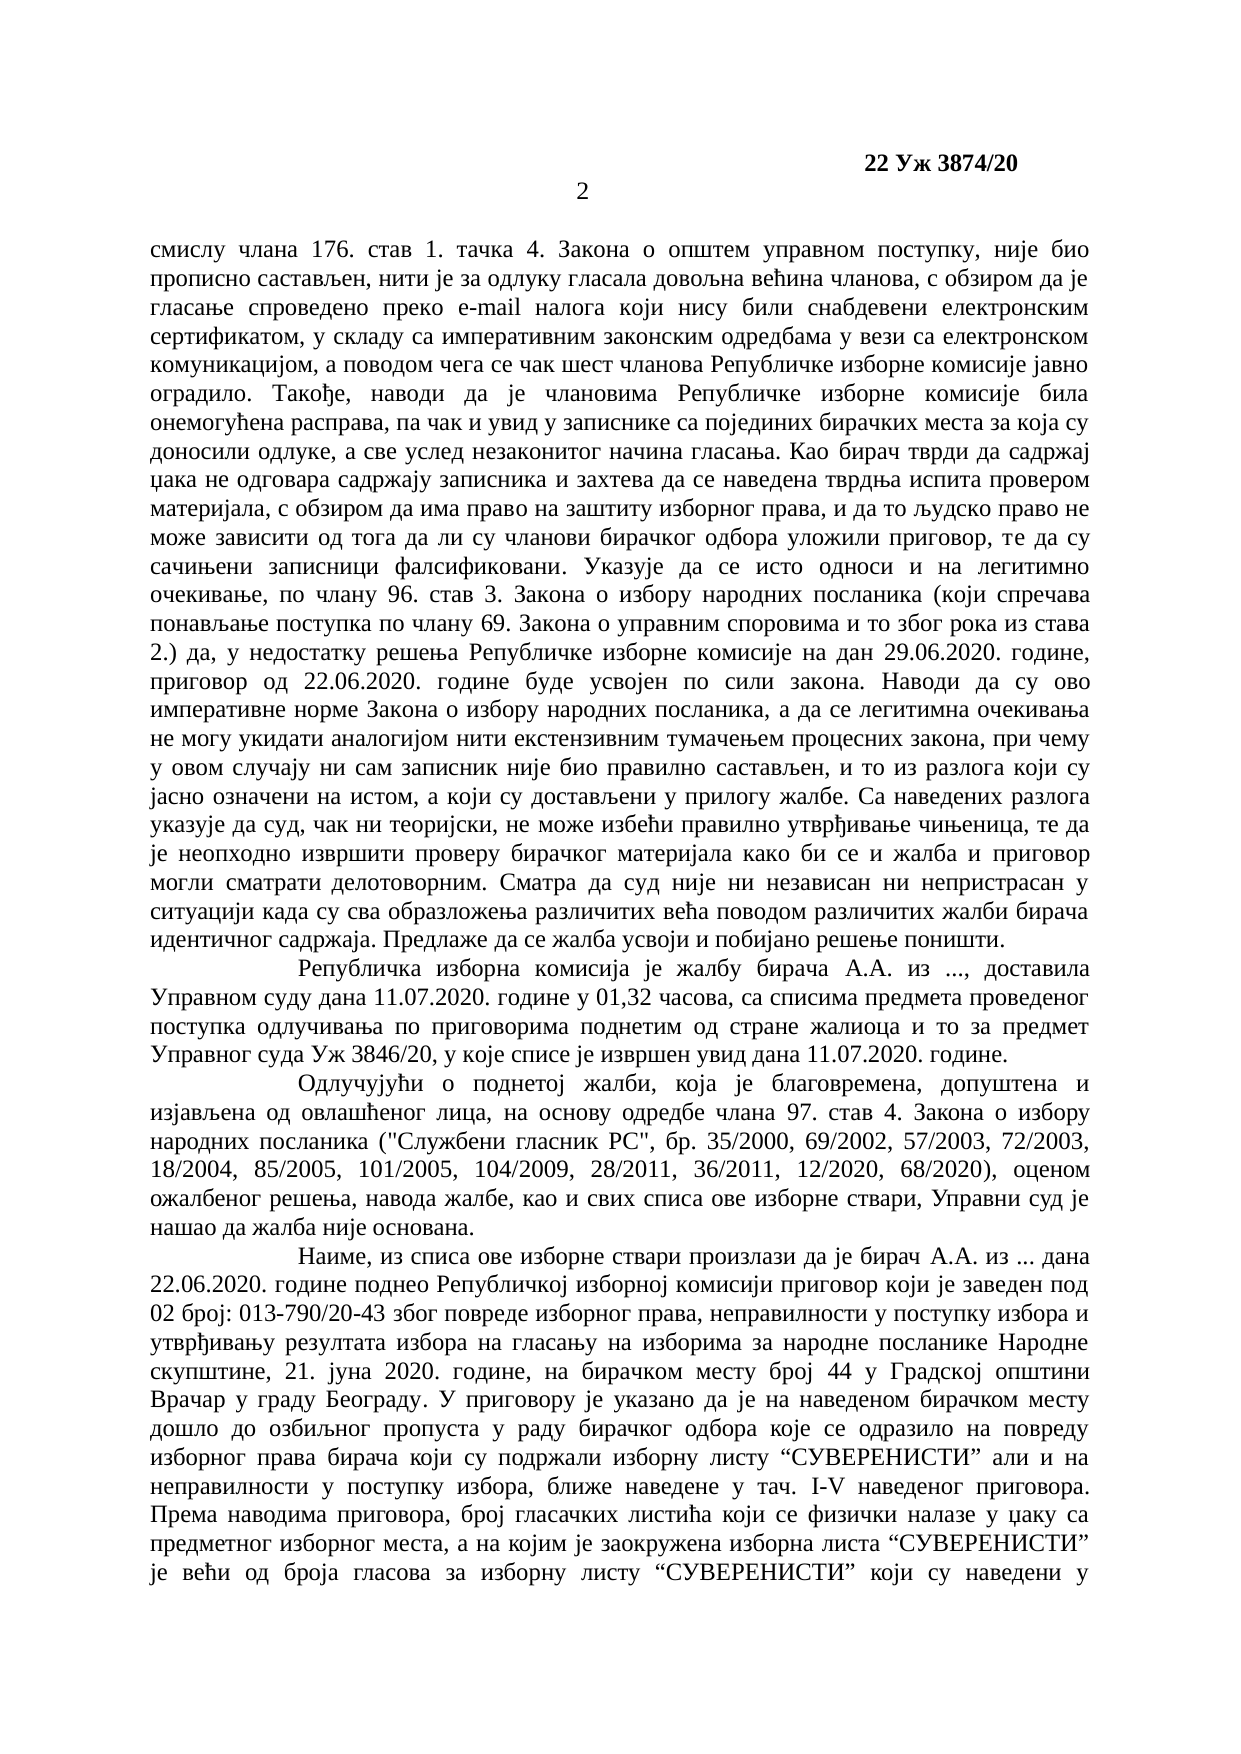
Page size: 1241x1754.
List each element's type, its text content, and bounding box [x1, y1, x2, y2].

text смислу члана 176. став 1. тачка 4. Закона о општем управном поступку, није био прописно састављен, нити је за одлуку гласала довољна већина чланова, с обзиром да је гласање спроведено преко e-mail налога који нису били снабдевени електронским сертификатом, у складу са императивним законским одредбама у вези са електронском комуникацијом, а поводом чега се чак шест чланова Републичке изборне комисије јавно оградило. Такође, наводи да је члановима Републичке изборне комисије била онемогућена расправа, па чак и увид у записнике са појединих бирачких места за која су доносили одлуке, а све услед незаконитог начина гласања. Као бирач тврди да садржај џака не одговара садржају записника и захтева да се наведена тврдња испита провером материјала, с обзиром да има право на заштиту изборног права, и да то људско право не може зависити од тога да ли су чланови бирачког одбора уложили приговор, те да су сачињени записници фалсификовани. Указује да се исто односи и на легитимно очекивање, по члану 96. став 3. Закона о избору народних посланика (који спречава понављање поступка по члану 69. Закона о управним споровима и то због рока из става 2.) да, у недостатку решења Републичке изборне комисије на дан 29.06.2020. године, приговор од 22.06.2020. године буде усвојен по сили закона. Наводи да су ово императивне норме Закона о избору народних посланика, а да се легитимна очекивања не могу укидати аналогијом нити екстензивним тумачењем процесних закона, при чему у овом случају ни сам записник није био правилно састављен, и то из разлога који су јасно означени на истом, а који су достављени у прилогу жалбе. Са наведених разлога указује да суд, чак ни теоријски, не може избећи правилно утврђивање чињеница, те да је неопходно извршити проверу бирачког материјала како би се и жалба и приговор могли сматрати делотоворним. Сматра да суд није ни независан ни непристрасан у ситуацији када су сва образложења различитих већа поводом различитих жалби бирача идентичног садржаја. Предлаже да се жалба усвоји и побијано решење поништи. [150, 234, 1090, 953]
text Наиме, из списа ове изборне ствари произлази да је бирач A.A. из ... дана 22.06.2020. године поднео Републичкој изборној комисији приговор који је заведен под 02 број: 013-790/20-43 због повреде изборног права, неправилности у поступку избора и утврђивању резултата избора на гласању на изборима за народне посланике Народне скупштине, 21. јуна 2020. године, на бирачком месту број 44 у Градској општини Врачар у граду Београду. У приговору је указано да је на наведеном бирачком месту дошло до озбиљног пропуста у раду бирачког одбора које се одразило на повреду изборног права бирача који су подржали изборну листу “СУВЕРЕНИСТИ” али и на неправилности у поступку избора, ближе наведене у тач. I-V наведеног приговора. Према наводима приговора, број гласачких листића који се физички налазе у џаку са предметног изборног места, а на којим је заокружена изборна листа “СУВЕРЕНИСТИ” је већи од броја гласова за изборну листу “СУВЕРЕНИСТИ” који су наведени у [150, 1241, 1090, 1586]
text Републичка изборна комисија је жалбу бирача A.A. из ..., доставила Управном суду дана 11.07.2020. године у 01,32 часова, са списима предмета проведеног поступка одлучивања по приговорима поднетим од стране жалиоца и то за предмет Управног суда Уж 3846/20, у које списе је извршен увид дана 11.07.2020. године. [150, 953, 1090, 1068]
text Одлучујући о поднетој жалби, која је благовремена, допуштена и изјављена од овлашћеног лица, на основу одредбе члана 97. став 4. Закона о избору народних посланика ("Службени гласник РС", бр. 35/2000, 69/2002, 57/2003, 72/2003, 18/2004, 85/2005, 101/2005, 104/2009, 28/2011, 36/2011, 12/2020, 68/2020), оценом ожалбеног решења, навода жалбе, као и свих списа ове изборне ствари, Управни суд је нашао да жалба није основана. [150, 1068, 1090, 1241]
